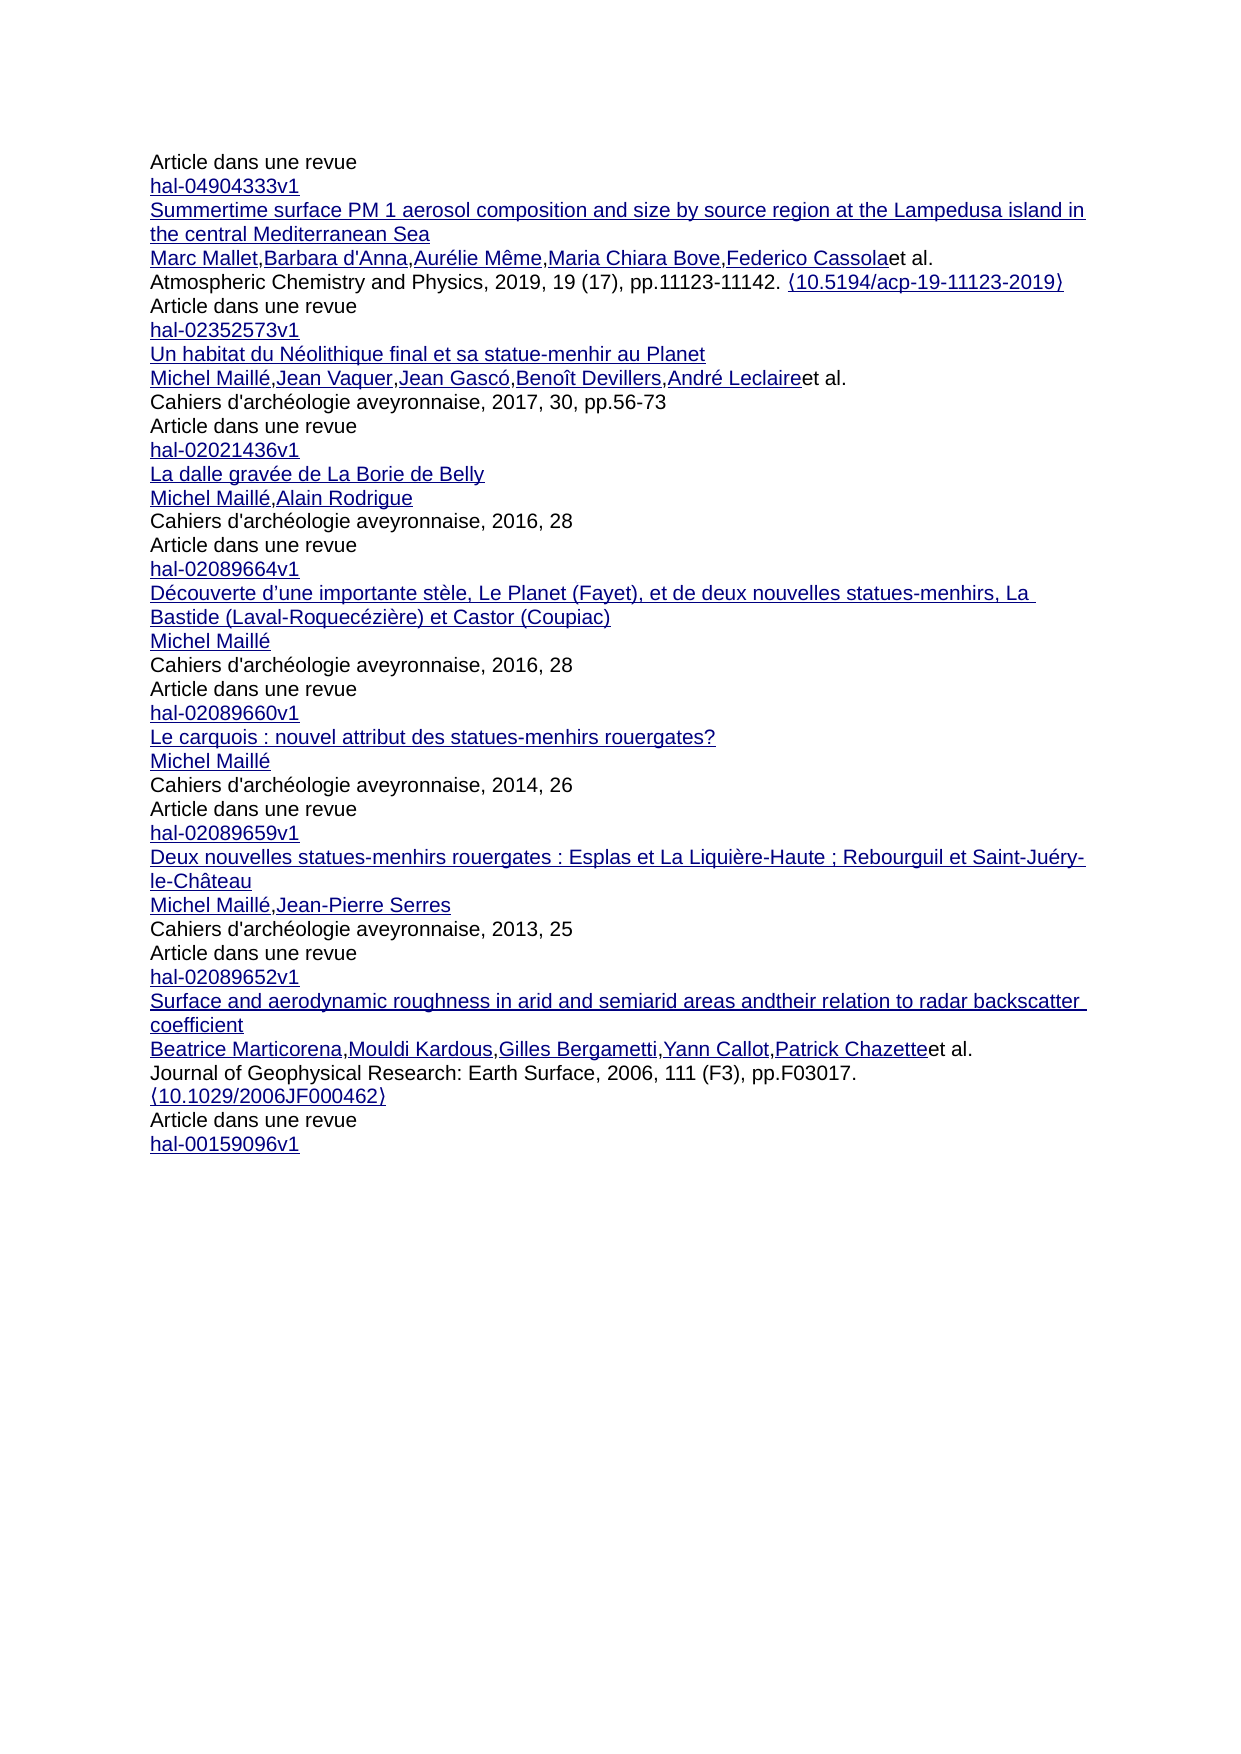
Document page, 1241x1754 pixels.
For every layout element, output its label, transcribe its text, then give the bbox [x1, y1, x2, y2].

table_cell Découverte d’une importante stèle, Le Planet (Fayet), et de deux nouvelles statues-menhirs, La Bastide (Laval-Roquecézière) et Castor (Coupiac) Michel Maillé Cahiers d'archéologie aveyronnaise, 2016, 28 Article dans une revue hal-02089660v1 [150, 581, 1090, 725]
table_cell Deux nouvelles statues-menhirs rouergates : Esplas et La Liquière-Haute ; Rebourguil et Saint-Juéry-le-Château Michel Maillé,Jean-Pierre Serres Cahiers d'archéologie aveyronnaise, 2013, 25 Article dans une revue hal-02089652v1 [150, 845, 1090, 988]
table_cell Le carquois : nouvel attribut des statues-menhirs rouergates? Michel Maillé Cahiers d'archéologie aveyronnaise, 2014, 26 Article dans une revue hal-02089659v1 [150, 725, 1090, 845]
table_cell Un habitat du Néolithique final et sa statue-menhir au Planet Michel Maillé,Jean Vaquer,Jean Gascó,Benoît Devillers,André Leclaireet al. Cahiers d'archéologie aveyronnaise, 2017, 30, pp.56-73 Article dans une revue hal-02021436v1 [150, 342, 1090, 461]
table_header Article dans une revue hal-04904333v1 [150, 150, 1090, 198]
table_cell Surface and aerodynamic roughness in arid and semiarid areas andtheir relation to radar backscatter coefficient Beatrice Marticorena,Mouldi Kardous,Gilles Bergametti,Yann Callot,Patrick Chazetteet al. Journal of Geophysical Research: Earth Surface, 2006, 111 (F3), pp.F03017. ⟨10.1029/2006JF000462⟩ Article dans une revue hal-00159096v1 [150, 989, 1090, 1156]
table_cell La dalle gravée de La Borie de Belly Michel Maillé,Alain Rodrigue Cahiers d'archéologie aveyronnaise, 2016, 28 Article dans une revue hal-02089664v1 [150, 461, 1090, 581]
table_cell Summertime surface PM 1 aerosol composition and size by source region at the Lampedusa island in the central Mediterranean Sea Marc Mallet,Barbara d'Anna,Aurélie Même,Maria Chiara Bove,Federico Cassolaet al. Atmospheric Chemistry and Physics, 2019, 19 (17), pp.11123-11142. ⟨10.5194/acp-19-11123-2019⟩ Article dans une revue hal-02352573v1 [150, 198, 1090, 342]
